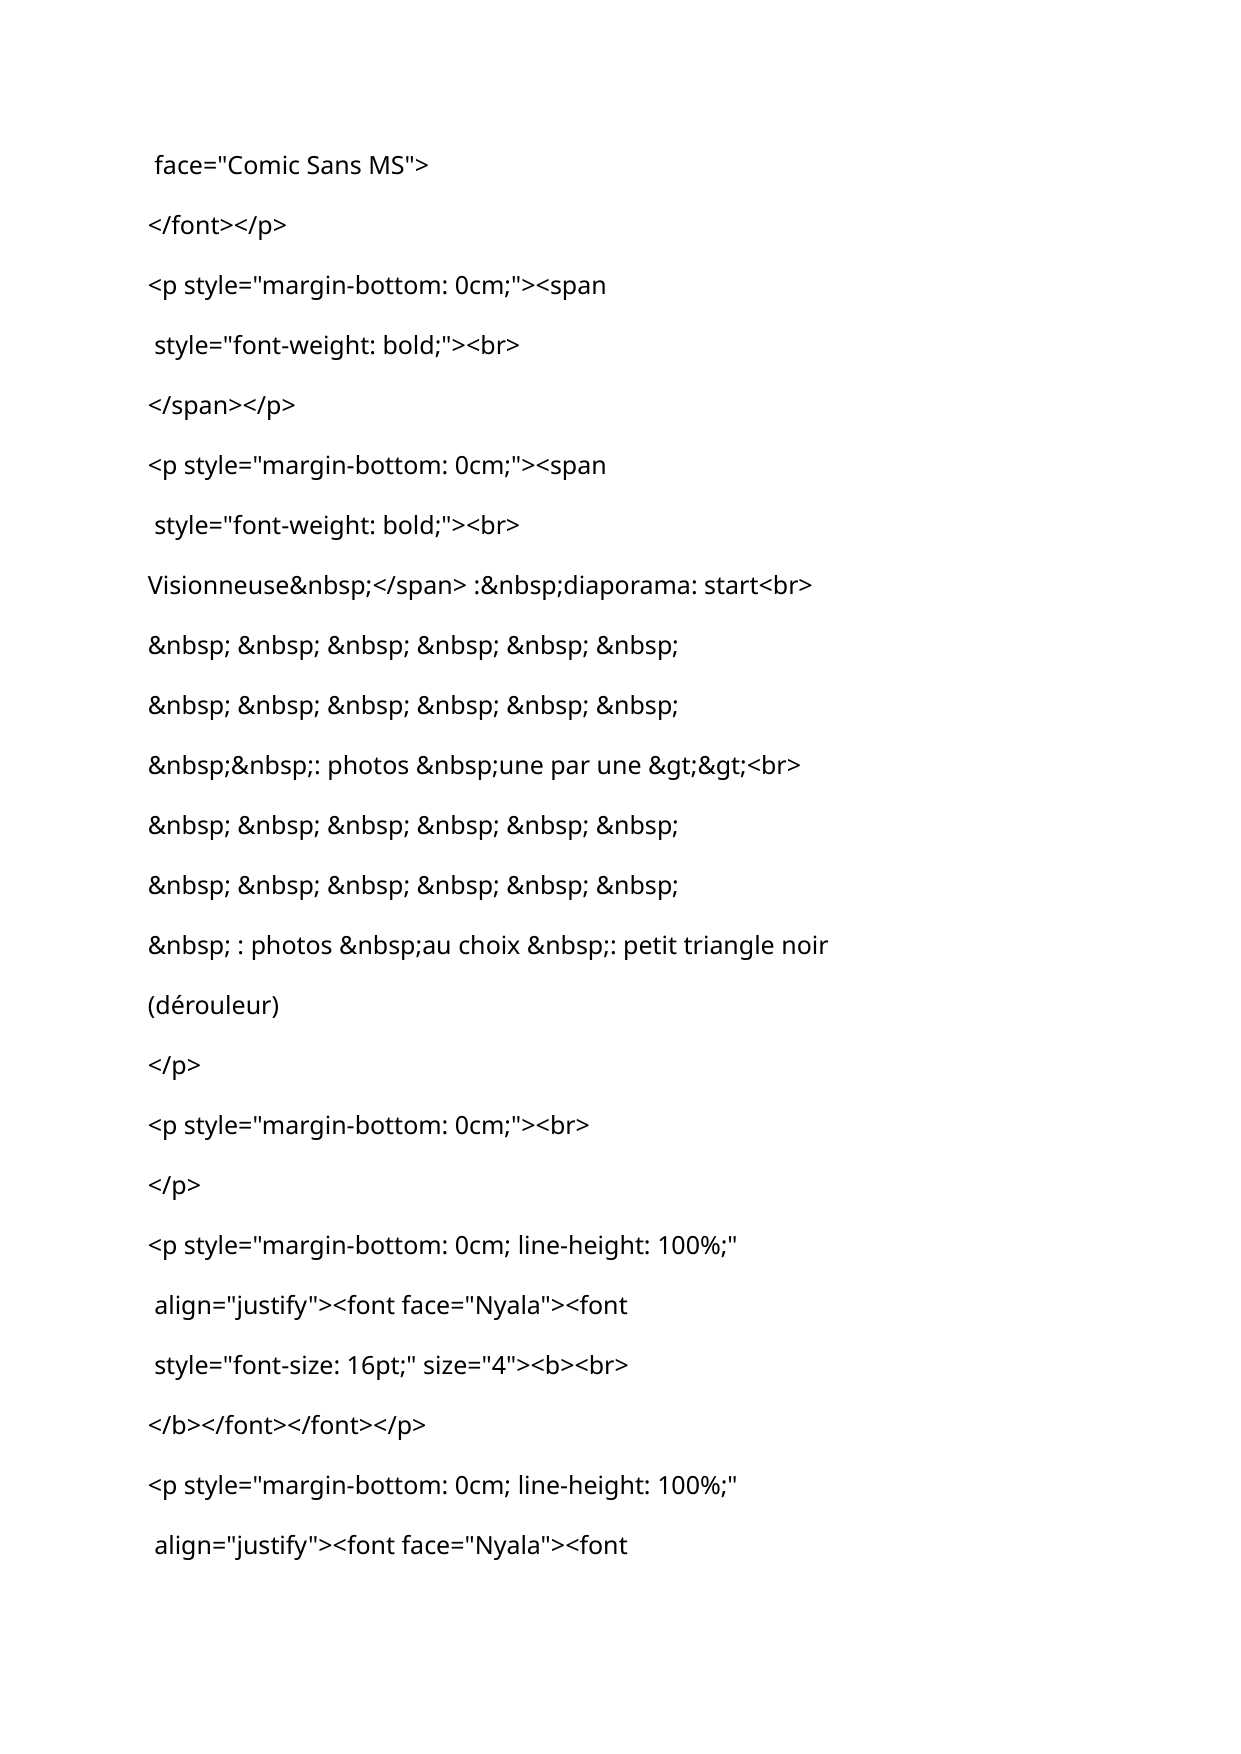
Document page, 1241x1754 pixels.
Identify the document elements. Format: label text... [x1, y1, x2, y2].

text <p style="margin-bottom: 0cm; line-height: 100%;" [148, 1228, 1093, 1262]
text style="font-size: 16pt;" size="4"><b><br> [148, 1348, 1093, 1382]
text <p style="margin-bottom: 0cm; line-height: 100%;" [148, 1468, 1093, 1502]
text style="font-weight: bold;"><br> [148, 508, 1093, 542]
text &nbsp; : photos &nbsp;au choix &nbsp;: petit triangle noir [148, 928, 1093, 962]
text <p style="margin-bottom: 0cm;"><span [148, 448, 1093, 482]
text align="justify"><font face="Nyala"><font [148, 1528, 1093, 1562]
text </span></p> [148, 388, 1093, 422]
text style="font-weight: bold;"><br> [148, 328, 1093, 362]
text &nbsp; &nbsp; &nbsp; &nbsp; &nbsp; &nbsp; [148, 808, 1093, 842]
text &nbsp; &nbsp; &nbsp; &nbsp; &nbsp; &nbsp; [148, 688, 1093, 722]
text (dérouleur) [148, 988, 1093, 1022]
text </p> [148, 1168, 1093, 1202]
text <p style="margin-bottom: 0cm;"><br> [148, 1108, 1093, 1142]
text </font></p> [148, 208, 1093, 242]
text Visionneuse&nbsp;</span> :&nbsp;diaporama: start<br> [148, 568, 1093, 602]
text <p style="margin-bottom: 0cm;"><span [148, 268, 1093, 302]
text &nbsp;&nbsp;: photos &nbsp;une par une &gt;&gt;<br> [148, 748, 1093, 782]
text &nbsp; &nbsp; &nbsp; &nbsp; &nbsp; &nbsp; [148, 868, 1093, 902]
text &nbsp; &nbsp; &nbsp; &nbsp; &nbsp; &nbsp; [148, 628, 1093, 662]
text face="Comic Sans MS"> [148, 148, 1093, 182]
text </b></font></font></p> [148, 1408, 1093, 1442]
text align="justify"><font face="Nyala"><font [148, 1288, 1093, 1322]
text </p> [148, 1048, 1093, 1082]
